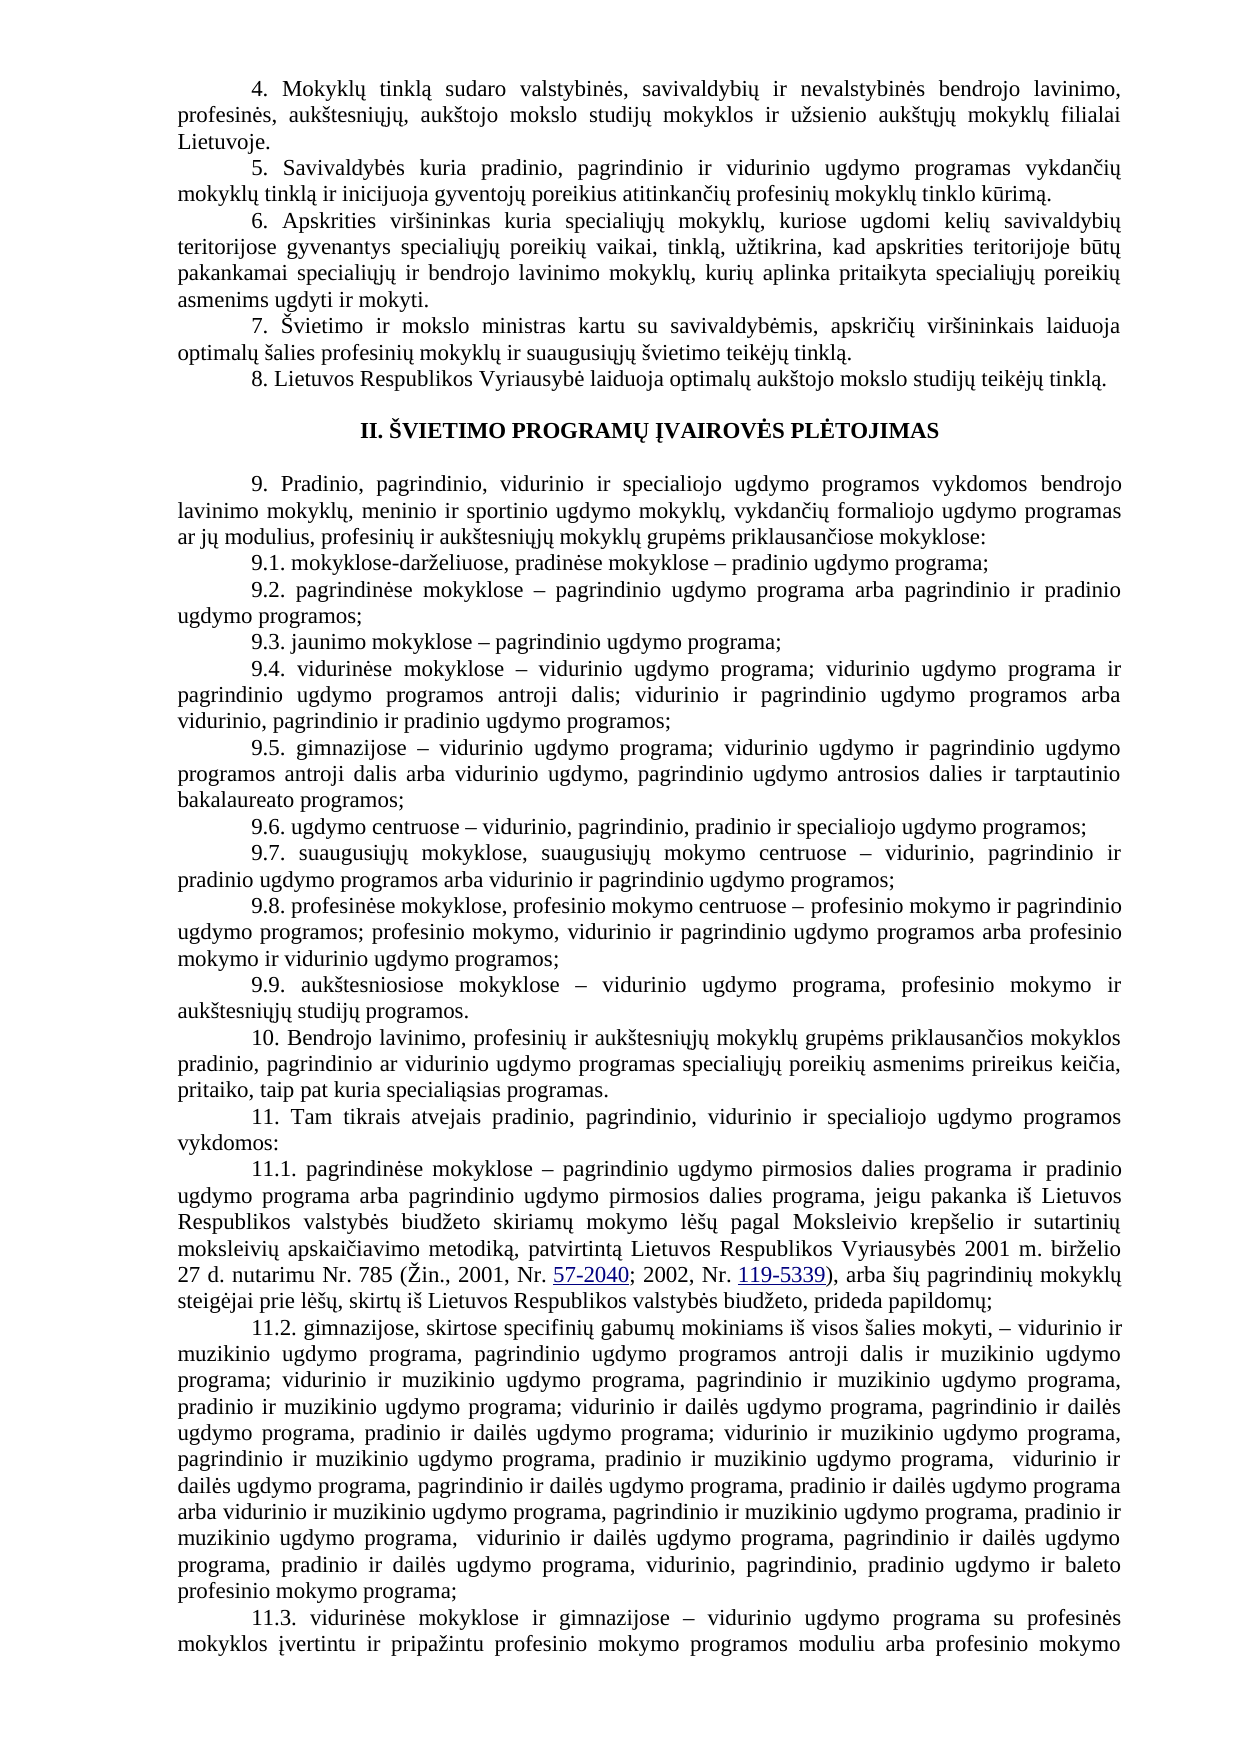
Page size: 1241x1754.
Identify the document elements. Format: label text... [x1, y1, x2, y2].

text II. ŠVIETIMO PROGRAMŲ ĮVAIROVĖS PLĖTOJIMAS [177, 418, 1122, 444]
text 9.7. suaugusiųjų mokyklose, suaugusiųjų mokymo centruose – vidurinio, pagrindinio ir pradinio ugdymo programos arba vidurinio ir pagrindinio ugdymo programos; [177, 839, 1122, 892]
text 9.9. aukštesniosiose mokyklose – vidurinio ugdymo programa, profesinio mokymo ir aukštesniųjų studijų programos. [177, 971, 1122, 1024]
text 8. Lietuvos Respublikos Vyriausybė laiduoja optimalų aukštojo mokslo studijų teikėjų tinklą. [177, 365, 1122, 391]
text 9.5. gimnazijose – vidurinio ugdymo programa; vidurinio ugdymo ir pagrindinio ugdymo programos antroji dalis arba vidurinio ugdymo, pagrindinio ugdymo antrosios dalies ir tarptautinio bakalaureato programos; [177, 734, 1122, 813]
text 11.3. vidurinėse mokyklose ir gimnazijose – vidurinio ugdymo programa su profesinės mokyklos įvertintu ir pripažintu profesinio mokymo programos moduliu arba profesinio mokymo [177, 1603, 1122, 1656]
text 9.8. profesinėse mokyklose, profesinio mokymo centruose – profesinio mokymo ir pagrindinio ugdymo programos; profesinio mokymo, vidurinio ir pagrindinio ugdymo programos arba profesinio mokymo ir vidurinio ugdymo programos; [177, 892, 1122, 971]
text 9. Pradinio, pagrindinio, vidurinio ir specialiojo ugdymo programos vykdomos bendrojo lavinimo mokyklų, meninio ir sportinio ugdymo mokyklų, vykdančių formaliojo ugdymo programas ar jų modulius, profesinių ir aukštesniųjų mokyklų grupėms priklausančiose mokyklose: [177, 470, 1122, 549]
text 11.2. gimnazijose, skirtose specifinių gabumų mokiniams iš visos šalies mokyti, – vidurinio ir muzikinio ugdymo programa, pagrindinio ugdymo programos antroji dalis ir muzikinio ugdymo programa; vidurinio ir muzikinio ugdymo programa, pagrindinio ir muzikinio ugdymo programa, pradinio ir muzikinio ugdymo programa; vidurinio ir dailės ugdymo programa, pagrindinio ir dailės ugdymo programa, pradinio ir dailės ugdymo programa; vidurinio ir muzikinio ugdymo programa, pagrindinio ir muzikinio ugdymo programa, pradinio ir muzikinio ugdymo programa, vidurinio ir dailės ugdymo programa, pagrindinio ir dailės ugdymo programa, pradinio ir dailės ugdymo programa arba vidurinio ir muzikinio ugdymo programa, pagrindinio ir muzikinio ugdymo programa, pradinio ir muzikinio ugdymo programa, vidurinio ir dailės ugdymo programa, pagrindinio ir dailės ugdymo programa, pradinio ir dailės ugdymo programa, vidurinio, pagrindinio, pradinio ugdymo ir baleto profesinio mokymo programa; [177, 1314, 1122, 1603]
text 9.4. vidurinėse mokyklose – vidurinio ugdymo programa; vidurinio ugdymo programa ir pagrindinio ugdymo programos antroji dalis; vidurinio ir pagrindinio ugdymo programos arba vidurinio, pagrindinio ir pradinio ugdymo programos; [177, 655, 1122, 734]
text 9.1. mokyklose-darželiuose, pradinėse mokyklose – pradinio ugdymo programa; [177, 549, 1122, 576]
text 5. Savivaldybės kuria pradinio, pagrindinio ir vidurinio ugdymo programas vykdančių mokyklų tinklą ir inicijuoja gyventojų poreikius atitinkančių profesinių mokyklų tinklo kūrimą. [177, 154, 1122, 207]
text 6. Apskrities viršininkas kuria specialiųjų mokyklų, kuriose ugdomi kelių savivaldybių teritorijose gyvenantys specialiųjų poreikių vaikai, tinklą, užtikrina, kad apskrities teritorijoje būtų pakankamai specialiųjų ir bendrojo lavinimo mokyklų, kurių aplinka pritaikyta specialiųjų poreikių asmenims ugdyti ir mokyti. [177, 207, 1122, 312]
text 9.6. ugdymo centruose – vidurinio, pagrindinio, pradinio ir specialiojo ugdymo programos; [177, 813, 1122, 839]
text 7. Švietimo ir mokslo ministras kartu su savivaldybėmis, apskričių viršininkais laiduoja optimalų šalies profesinių mokyklų ir suaugusiųjų švietimo teikėjų tinklą. [177, 312, 1122, 365]
text 9.2. pagrindinėse mokyklose – pagrindinio ugdymo programa arba pagrindinio ir pradinio ugdymo programos; [177, 576, 1122, 628]
text 9.3. jaunimo mokyklose – pagrindinio ugdymo programa; [177, 628, 1122, 655]
text 11. Tam tikrais atvejais pradinio, pagrindinio, vidurinio ir specialiojo ugdymo programos vykdomos: [177, 1103, 1122, 1156]
text 4. Mokyklų tinklą sudaro valstybinės, savivaldybių ir nevalstybinės bendrojo lavinimo, profesinės, aukštesniųjų, aukštojo mokslo studijų mokyklos ir užsienio aukštųjų mokyklų filialai Lietuvoje. [177, 75, 1122, 154]
text 10. Bendrojo lavinimo, profesinių ir aukštesniųjų mokyklų grupėms priklausančios mokyklos pradinio, pagrindinio ar vidurinio ugdymo programas specialiųjų poreikių asmenims prireikus keičia, pritaiko, taip pat kuria specialiąsias programas. [177, 1024, 1122, 1103]
text 11.1. pagrindinėse mokyklose – pagrindinio ugdymo pirmosios dalies programa ir pradinio ugdymo programa arba pagrindinio ugdymo pirmosios dalies programa, jeigu pakanka iš Lietuvos Respublikos valstybės biudžeto skiriamų mokymo lėšų pagal Moksleivio krepšelio ir sutartinių moksleivių apskaičiavimo metodiką, patvirtintą Lietuvos Respublikos Vyriausybės 2001 m. birželio 27 d. nutarimu Nr. 785 (Žin., 2001, Nr. 57-2040; 2002, Nr. 119-5339), arba šių pagrindinių mokyklų steigėjai prie lėšų, skirtų iš Lietuvos Respublikos valstybės biudžeto, prideda papildomų; [177, 1156, 1122, 1314]
